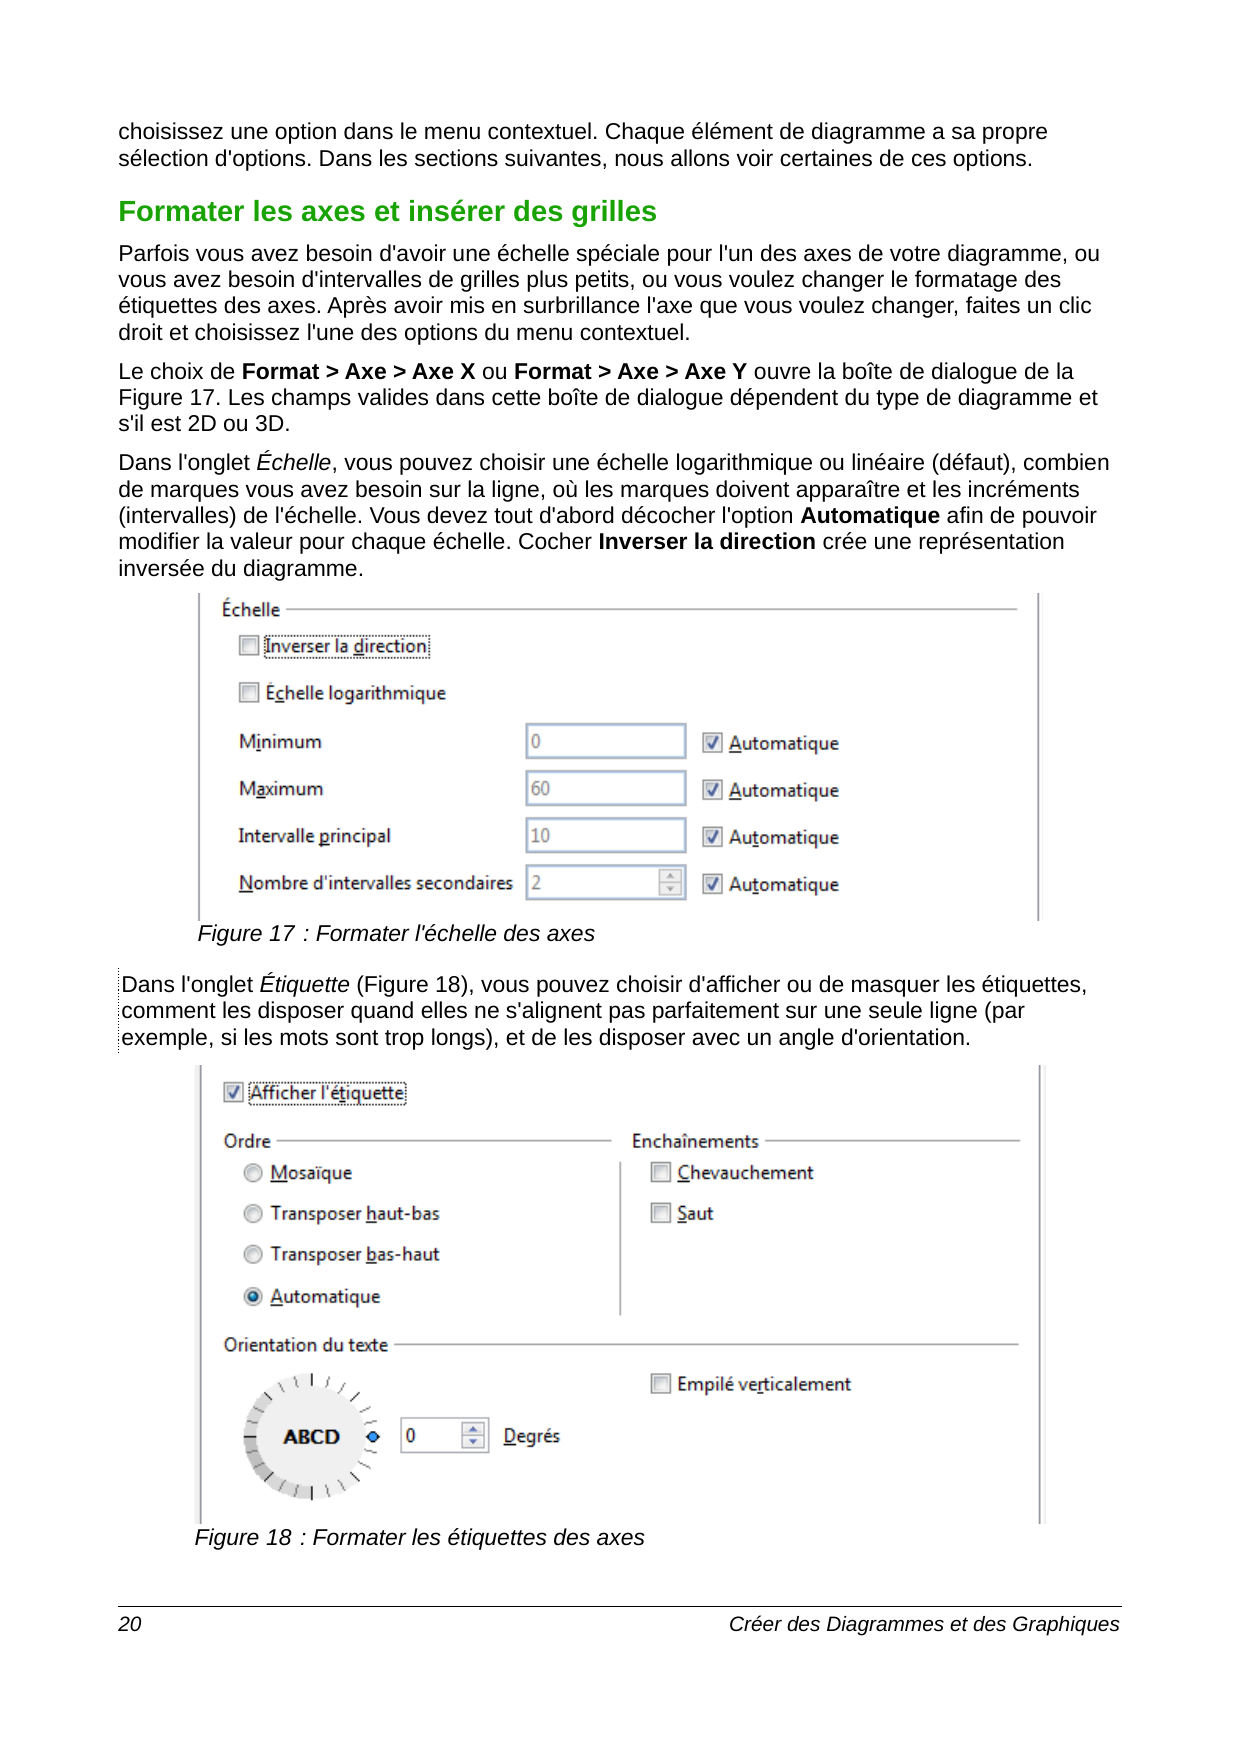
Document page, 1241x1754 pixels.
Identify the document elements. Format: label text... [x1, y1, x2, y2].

text Le choix de Format > Axe > Axe X ou Format > Axe > Axe Y ouvre la boîte de dialogue de la Figure 17. Les champs valides dans cette boîte de dialogue dépendent du type de diagramme et s'il est 2D ou 3D. [118, 358, 1122, 437]
text Figure 18 : Formater les étiquettes des axes [194, 1524, 1046, 1550]
text Dans l'onglet Étiquette (Figure 18), vous pouvez choisir d'afficher ou de masquer les étiquettes, comment les disposer quand elles ne s'alignent pas parfaitement sur une seule ligne (par exemple, si les mots sont trop longs), et de les disposer avec un angle d'orientation. [118, 968, 1122, 1053]
text Dans l'onglet Échelle, vous pouvez choisir une échelle logarithmique ou linéaire (défaut), combien de marques vous avez besoin sur la ligne, où les marques doivent apparaître et les incréments (intervalles) de l'échelle. Vous devez tout d'abord décocher l'option Automatique afin de pouvoir modifier la valeur pour chaque échelle. Cocher Inverser la direction crée une représentation inversée du diagramme. [118, 449, 1122, 581]
subtitle Formater les axes et insérer des grilles [118, 194, 1122, 227]
picture [194, 1065, 1047, 1524]
text choisissez une option dans le menu contextuel. Chaque élément de diagramme a sa propre sélection d'options. Dans les sections suivantes, nous allons voir certaines de ces options. [118, 118, 1122, 171]
text Figure 17 : Formater l'échelle des axes [197, 921, 1043, 947]
text Parfois vous avez besoin d'avoir une échelle spéciale pour l'un des axes de votre diagramme, ou vous avez besoin d'intervalles de grilles plus petits, ou vous voulez changer le formatage des étiquettes des axes. Après avoir mis en surbrillance l'axe que vous voulez changer, faites un clic droit et choisissez l'une des options du menu contextuel. [118, 240, 1122, 345]
picture [197, 593, 1043, 921]
